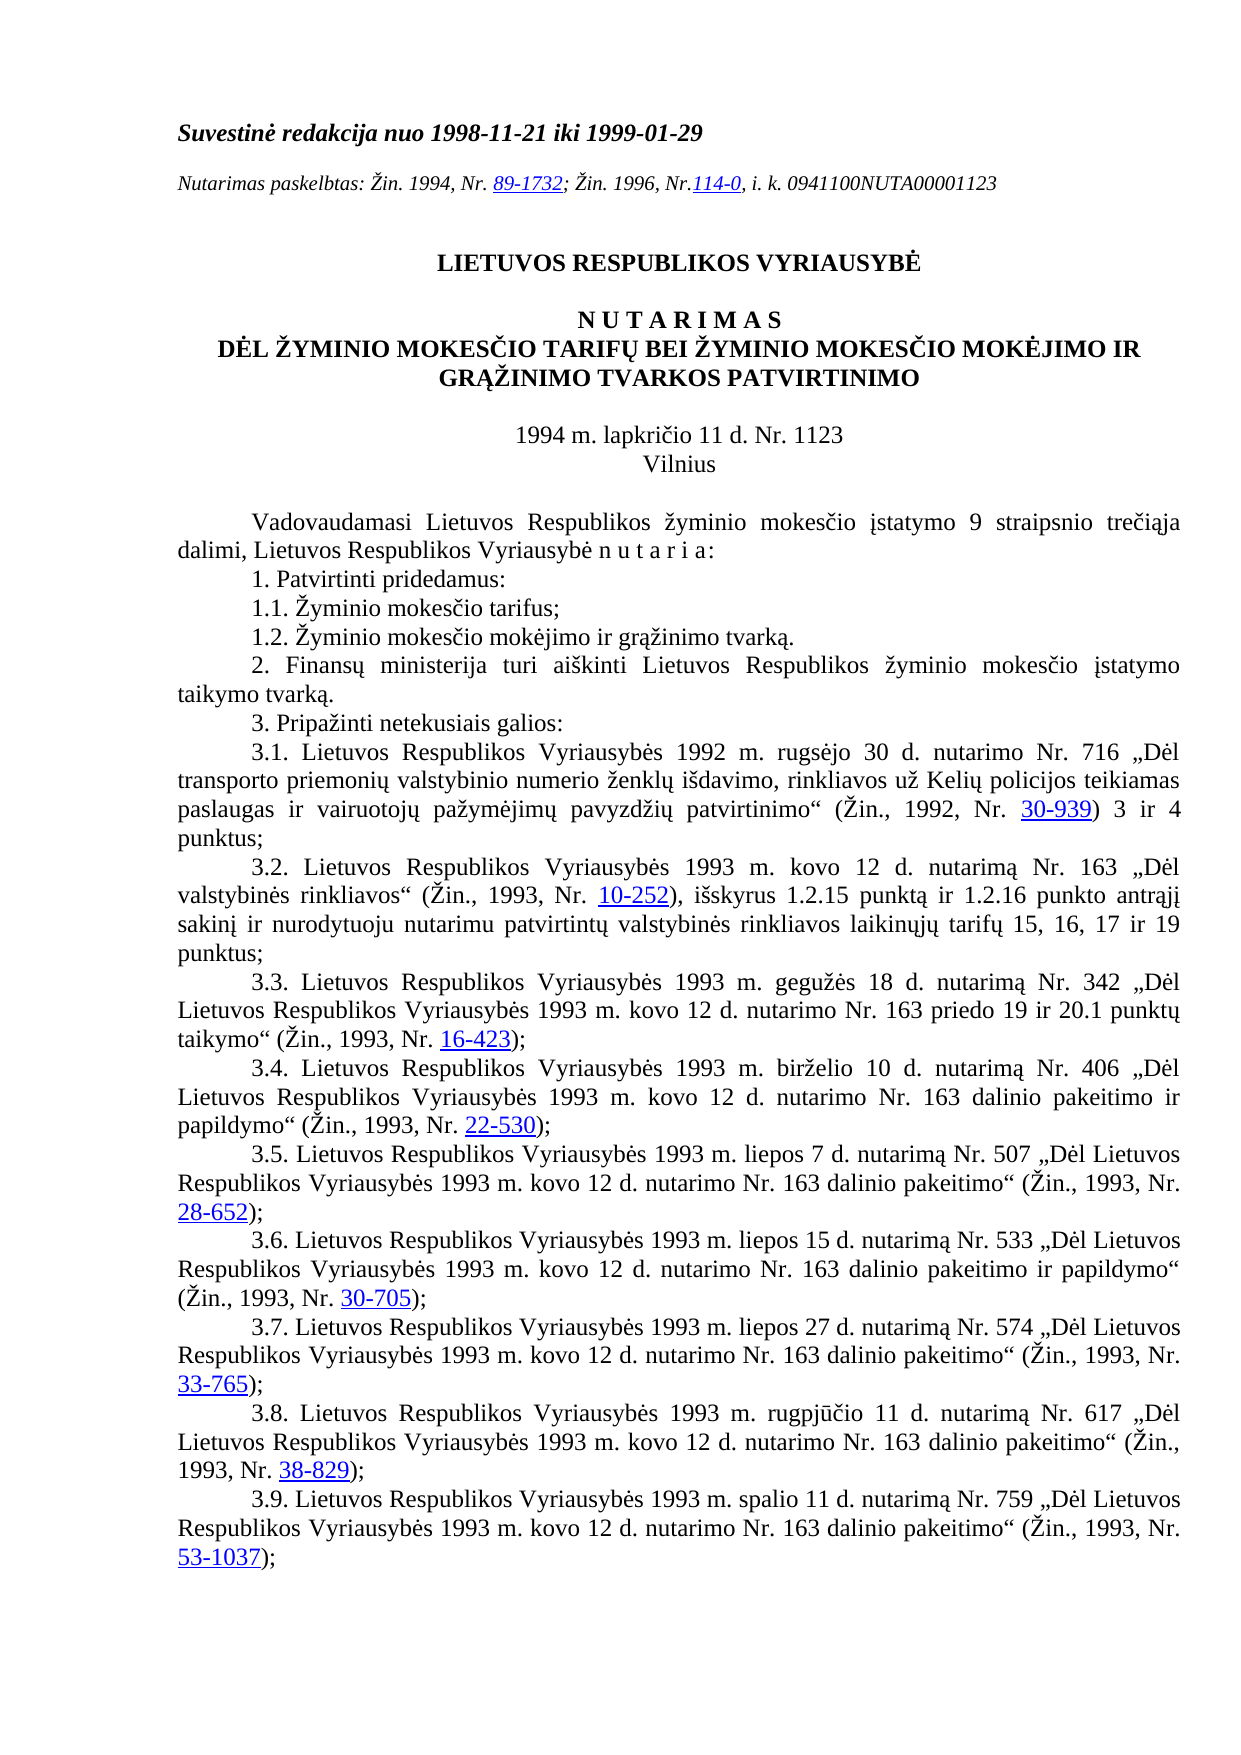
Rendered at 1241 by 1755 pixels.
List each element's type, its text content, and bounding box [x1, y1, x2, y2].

text 3.4. Lietuvos Respublikos Vyriausybės 1993 m. birželio 10 d. nutarimą Nr. 406 „Dėl Lietuvos Respublikos Vyriausybės 1993 m. kovo 12 d. nutarimo Nr. 163 dalinio pakeitimo ir papildymo“ (Žin., 1993, Nr. 22-530); [177, 1053, 1181, 1139]
text Vilnius [177, 449, 1181, 478]
text 2. Finansų ministerija turi aiškinti Lietuvos Respublikos žyminio mokesčio įstatymo taikymo tvarką. [177, 650, 1181, 708]
text 3. Pripažinti netekusiais galios: [177, 708, 1181, 737]
text 3.5. Lietuvos Respublikos Vyriausybės 1993 m. liepos 7 d. nutarimą Nr. 507 „Dėl Lietuvos Respublikos Vyriausybės 1993 m. kovo 12 d. nutarimo Nr. 163 dalinio pakeitimo“ (Žin., 1993, Nr. 28-652); [177, 1139, 1181, 1225]
text N U T A R I M A S [177, 305, 1181, 334]
text 1994 m. lapkričio 11 d. Nr. 1123 [177, 420, 1181, 449]
text DĖL ŽYMINIO MOKESČIO TARIFŲ BEI ŽYMINIO MOKESČIO MOKĖJIMO IR GRĄŽINIMO TVARKOS PATVIRTINIMO [177, 334, 1181, 392]
text 1.1. Žyminio mokesčio tarifus; [177, 593, 1181, 622]
text Suvestinė redakcija nuo 1998-11-21 iki 1999-01-29 [177, 118, 1181, 147]
text 3.6. Lietuvos Respublikos Vyriausybės 1993 m. liepos 15 d. nutarimą Nr. 533 „Dėl Lietuvos Respublikos Vyriausybės 1993 m. kovo 12 d. nutarimo Nr. 163 dalinio pakeitimo ir papildymo“ (Žin., 1993, Nr. 30-705); [177, 1225, 1181, 1312]
text 3.1. Lietuvos Respublikos Vyriausybės 1992 m. rugsėjo 30 d. nutarimo Nr. 716 „Dėl transporto priemonių valstybinio numerio ženklų išdavimo, rinkliavos už Kelių policijos teikiamas paslaugas ir vairuotojų pažymėjimų pavyzdžių patvirtinimo“ (Žin., 1992, Nr. 30-939) 3 ir 4 punktus; [177, 737, 1181, 852]
text LIETUVOS RESPUBLIKOS VYRIAUSYBĖ [177, 248, 1181, 277]
text Nutarimas paskelbtas: Žin. 1994, Nr. 89-1732; Žin. 1996, Nr.114-0, i. k. 0941100NUTA00001123 [177, 171, 1181, 195]
text 3.8. Lietuvos Respublikos Vyriausybės 1993 m. rugpjūčio 11 d. nutarimą Nr. 617 „Dėl Lietuvos Respublikos Vyriausybės 1993 m. kovo 12 d. nutarimo Nr. 163 dalinio pakeitimo“ (Žin., 1993, Nr. 38-829); [177, 1398, 1181, 1484]
text Vadovaudamasi Lietuvos Respublikos žyminio mokesčio įstatymo 9 straipsnio trečiąja dalimi, Lietuvos Respublikos Vyriausybė nutaria: [177, 507, 1181, 564]
text 3.2. Lietuvos Respublikos Vyriausybės 1993 m. kovo 12 d. nutarimą Nr. 163 „Dėl valstybinės rinkliavos“ (Žin., 1993, Nr. 10-252), išskyrus 1.2.15 punktą ir 1.2.16 punkto antrąjį sakinį ir nurodytuoju nutarimu patvirtintų valstybinės rinkliavos laikinųjų tarifų 15, 16, 17 ir 19 punktus; [177, 852, 1181, 967]
text 1.2. Žyminio mokesčio mokėjimo ir grąžinimo tvarką. [177, 622, 1181, 650]
text 3.7. Lietuvos Respublikos Vyriausybės 1993 m. liepos 27 d. nutarimą Nr. 574 „Dėl Lietuvos Respublikos Vyriausybės 1993 m. kovo 12 d. nutarimo Nr. 163 dalinio pakeitimo“ (Žin., 1993, Nr. 33-765); [177, 1312, 1181, 1398]
text 3.3. Lietuvos Respublikos Vyriausybės 1993 m. gegužės 18 d. nutarimą Nr. 342 „Dėl Lietuvos Respublikos Vyriausybės 1993 m. kovo 12 d. nutarimo Nr. 163 priedo 19 ir 20.1 punktų taikymo“ (Žin., 1993, Nr. 16-423); [177, 967, 1181, 1053]
text 3.9. Lietuvos Respublikos Vyriausybės 1993 m. spalio 11 d. nutarimą Nr. 759 „Dėl Lietuvos Respublikos Vyriausybės 1993 m. kovo 12 d. nutarimo Nr. 163 dalinio pakeitimo“ (Žin., 1993, Nr. 53-1037); [177, 1484, 1181, 1570]
text 1. Patvirtinti pridedamus: [177, 564, 1181, 593]
